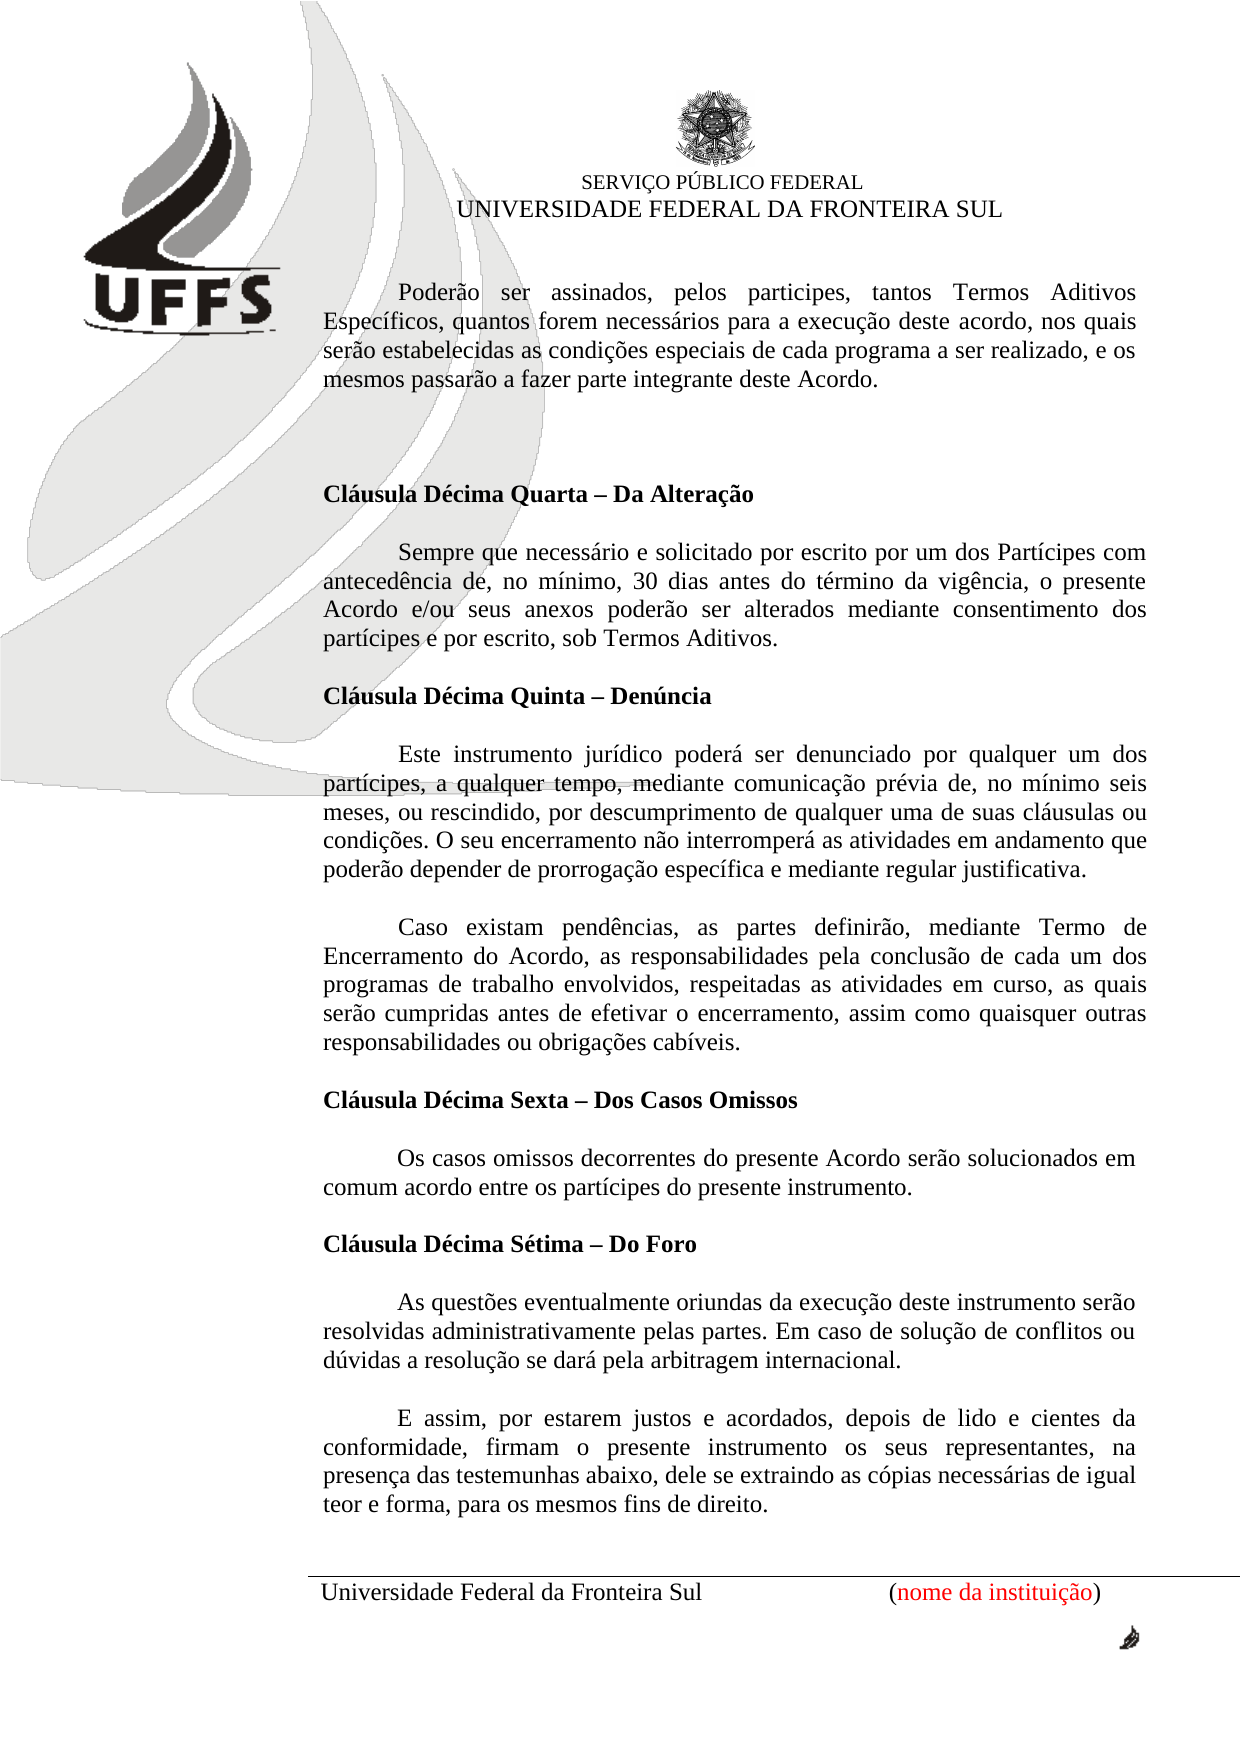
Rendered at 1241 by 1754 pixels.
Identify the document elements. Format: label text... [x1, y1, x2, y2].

text E assim, por estarem justos e acordados, depois de lido e cientes da conformidade, firmam o presente instrumento os seus representantes, na presença das testemunhas abaixo, dele se extraindo as cópias necessárias de igual teor e forma, para os mesmos fins de direito. [323, 1403, 1137, 1518]
table_header [714, 1577, 722, 1606]
text Cláusula Décima Quinta – Denúncia [323, 681, 1148, 710]
text As questões eventualmente oriundas da execução deste instrumento serão resolvidas administrativamente pelas partes. Em caso de solução de conflitos ou dúvidas a resolução se dará pela arbitragem internacional. [323, 1287, 1137, 1374]
text Cláusula Décima Quarta – Da Alteração [323, 479, 1148, 508]
text Os casos omissos decorrentes do presente Acordo serão solucionados em comum acordo entre os partícipes do presente instrumento. [323, 1143, 1137, 1200]
text Caso existam pendências, as partes definirão, mediante Termo de Encerramento do Acordo, as responsabilidades pela conclusão de cada um dos programas de trabalho envolvidos, respeitadas as atividades em curso, as quais serão cumpridas antes de efetivar o encerramento, assim como quaisquer outras responsabilidades ou obrigações cabíveis. [323, 912, 1148, 1056]
table_header Universidade Federal da Fronteira Sul [308, 1577, 714, 1606]
text Poderão ser assinados, pelos participes, tantos Termos Aditivos Específicos, quantos forem necessários para a execução deste acordo, nos quais serão estabelecidas as condições especiais de cada programa a ser realizado, e os mesmos passarão a fazer parte integrante deste Acordo. [323, 277, 1137, 392]
table_header (nome da instituição) [722, 1577, 1240, 1606]
text Este instrumento jurídico poderá ser denunciado por qualquer um dos partícipes, a qualquer tempo, mediante comunicação prévia de, no mínimo seis meses, ou rescindido, por descumprimento de qualquer uma de suas cláusulas ou condições. O seu encerramento não interromperá as atividades em andamento que poderão depender de prorrogação específica e mediante regular justificativa. [323, 739, 1148, 883]
picture [0, 1, 1241, 1754]
text Cláusula Décima Sétima – Do Foro [323, 1229, 1148, 1258]
text Sempre que necessário e solicitado por escrito por um dos Partícipes com antecedência de, no mínimo, 30 dias antes do término da vigência, o presente Acordo e/ou seus anexos poderão ser alterados mediante consentimento dos partícipes e por escrito, sob Termos Aditivos. [323, 537, 1148, 652]
text Cláusula Décima Sexta – Dos Casos Omissos [323, 1085, 1148, 1114]
